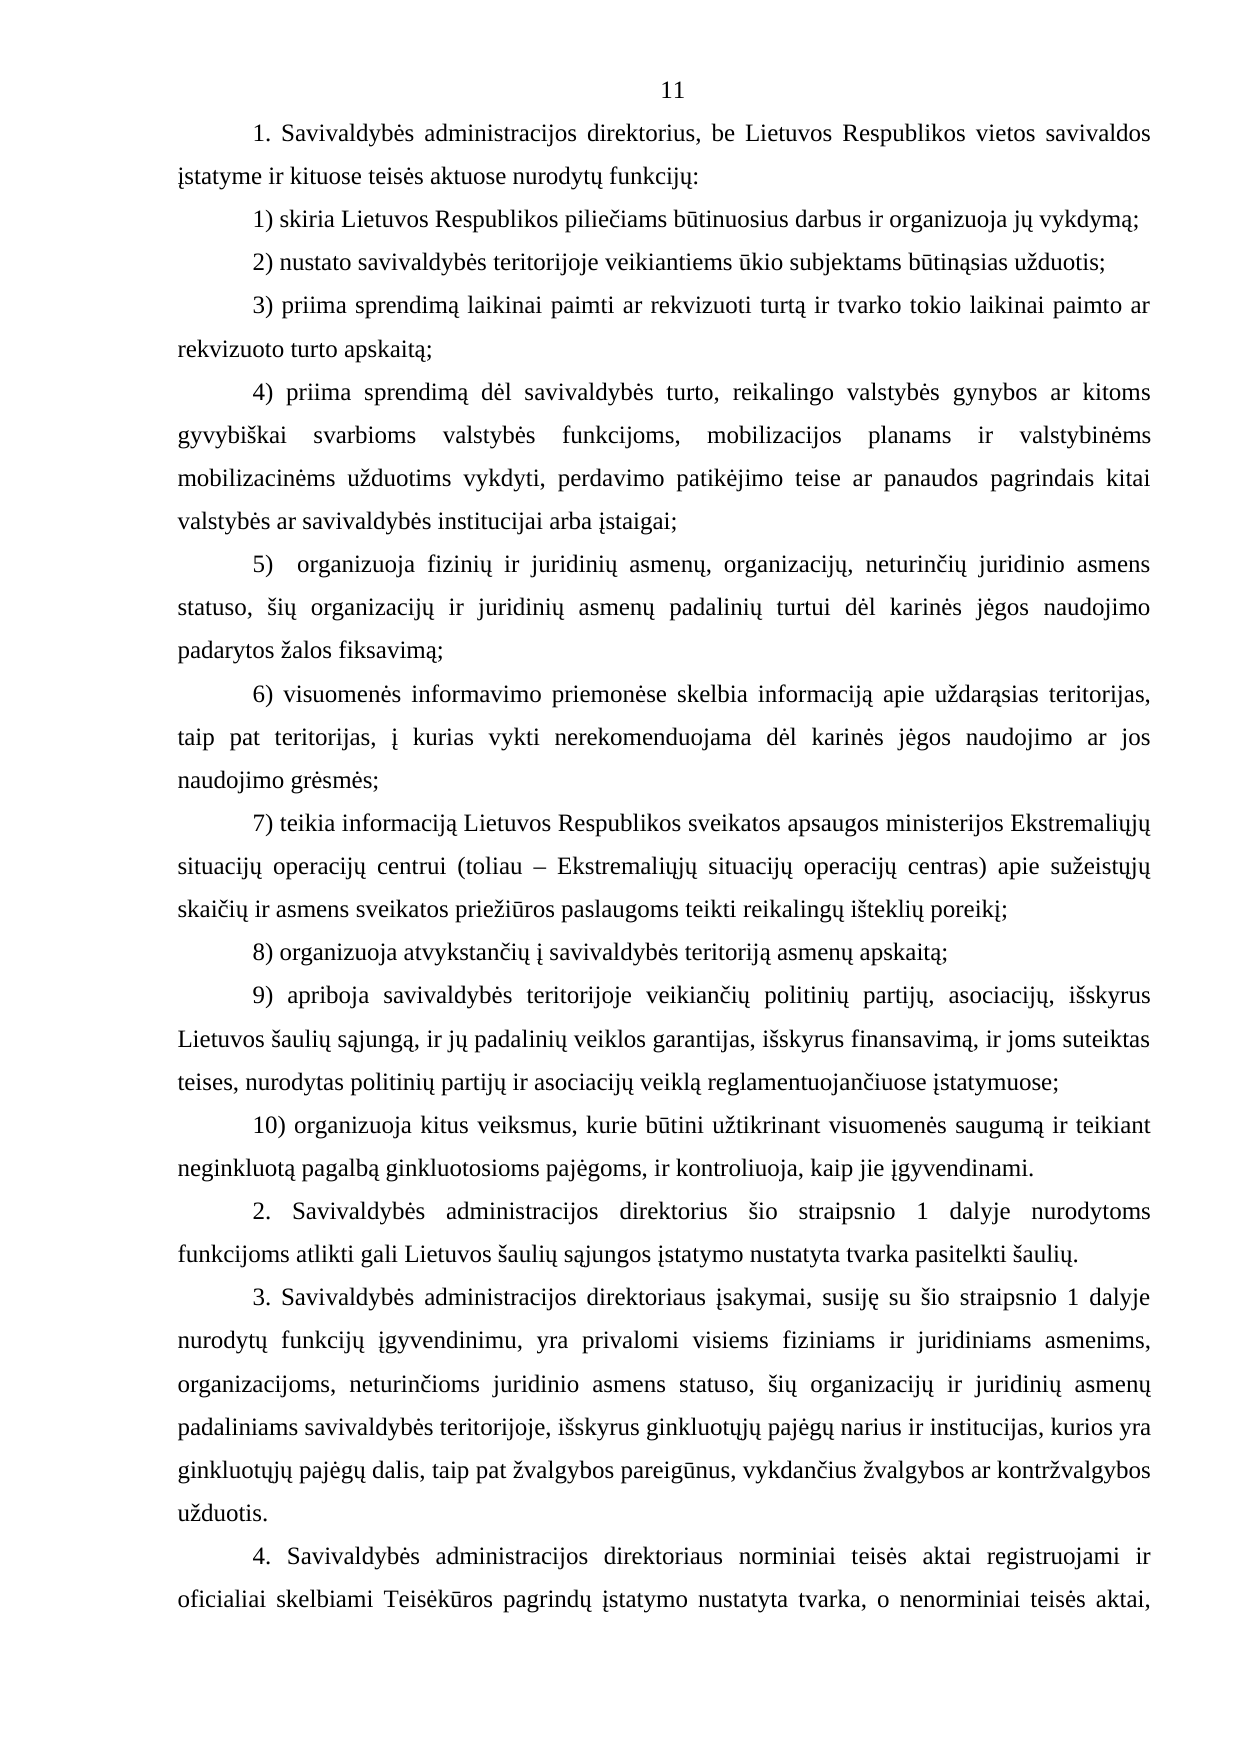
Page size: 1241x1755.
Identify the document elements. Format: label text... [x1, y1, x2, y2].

text 8) organizuoja atvykstančių į savivaldybės teritoriją asmenų apskaitą; [177, 937, 1152, 966]
text 2. Savivaldybės administracijos direktorius šio straipsnio 1 dalyje nurodytoms funkcijoms atlikti gali Lietuvos šaulių sąjungos įstatymo nustatyta tvarka pasitelkti šaulių. [177, 1196, 1152, 1268]
text 9) apriboja savivaldybės teritorijoje veikiančių politinių partijų, asociacijų, išskyrus Lietuvos šaulių sąjungą, ir jų padalinių veiklos garantijas, išskyrus finansavimą, ir joms suteiktas teises, nurodytas politinių partijų ir asociacijų veiklą reglamentuojančiuose įstatymuose; [177, 981, 1152, 1096]
text 1. Savivaldybės administracijos direktorius, be Lietuvos Respublikos vietos savivaldos įstatyme ir kituose teisės aktuose nurodytų funkcijų: [177, 118, 1152, 190]
text 6) visuomenės informavimo priemonėse skelbia informaciją apie uždarąsias teritorijas, taip pat teritorijas, į kurias vykti nerekomenduojama dėl karinės jėgos naudojimo ar jos naudojimo grėsmės; [177, 679, 1152, 794]
text 10) organizuoja kitus veiksmus, kurie būtini užtikrinant visuomenės saugumą ir teikiant neginkluotą pagalbą ginkluotosioms pajėgoms, ir kontroliuoja, kaip jie įgyvendinami. [177, 1110, 1152, 1182]
text 4) priima sprendimą dėl savivaldybės turto, reikalingo valstybės gynybos ar kitoms gyvybiškai svarbioms valstybės funkcijoms, mobilizacijos planams ir valstybinėms mobilizacinėms užduotims vykdyti, perdavimo patikėjimo teise ar panaudos pagrindais kitai valstybės ar savivaldybės institucijai arba įstaigai; [177, 377, 1152, 535]
text 2) nustato savivaldybės teritorijoje veikiantiems ūkio subjektams būtinąsias užduotis; [177, 247, 1152, 276]
text 3) priima sprendimą laikinai paimti ar rekvizuoti turtą ir tvarko tokio laikinai paimto ar rekvizuoto turto apskaitą; [177, 291, 1152, 362]
text 1) skiria Lietuvos Respublikos piliečiams būtinuosius darbus ir organizuoja jų vykdymą; [177, 204, 1152, 233]
text 7) teikia informaciją Lietuvos Respublikos sveikatos apsaugos ministerijos Ekstremaliųjų situacijų operacijų centrui (toliau – Ekstremaliųjų situacijų operacijų centras) apie sužeistųjų skaičių ir asmens sveikatos priežiūros paslaugoms teikti reikalingų išteklių poreikį; [177, 808, 1152, 923]
text 4. Savivaldybės administracijos direktoriaus norminiai teisės aktai registruojami ir oficialiai skelbiami Teisėkūros pagrindų įstatymo nustatyta tvarka, o nenorminiai teisės aktai, [177, 1541, 1152, 1613]
text 5) organizuoja fizinių ir juridinių asmenų, organizacijų, neturinčių juridinio asmens statuso, šių organizacijų ir juridinių asmenų padalinių turtui dėl karinės jėgos naudojimo padarytos žalos fiksavimą; [177, 549, 1152, 664]
text 3. Savivaldybės administracijos direktoriaus įsakymai, susiję su šio straipsnio 1 dalyje nurodytų funkcijų įgyvendinimu, yra privalomi visiems fiziniams ir juridiniams asmenims, organizacijoms, neturinčioms juridinio asmens statuso, šių organizacijų ir juridinių asmenų padaliniams savivaldybės teritorijoje, išskyrus ginkluotųjų pajėgų narius ir institucijas, kurios yra ginkluotųjų pajėgų dalis, taip pat žvalgybos pareigūnus, vykdančius žvalgybos ar kontržvalgybos užduotis. [177, 1282, 1152, 1527]
